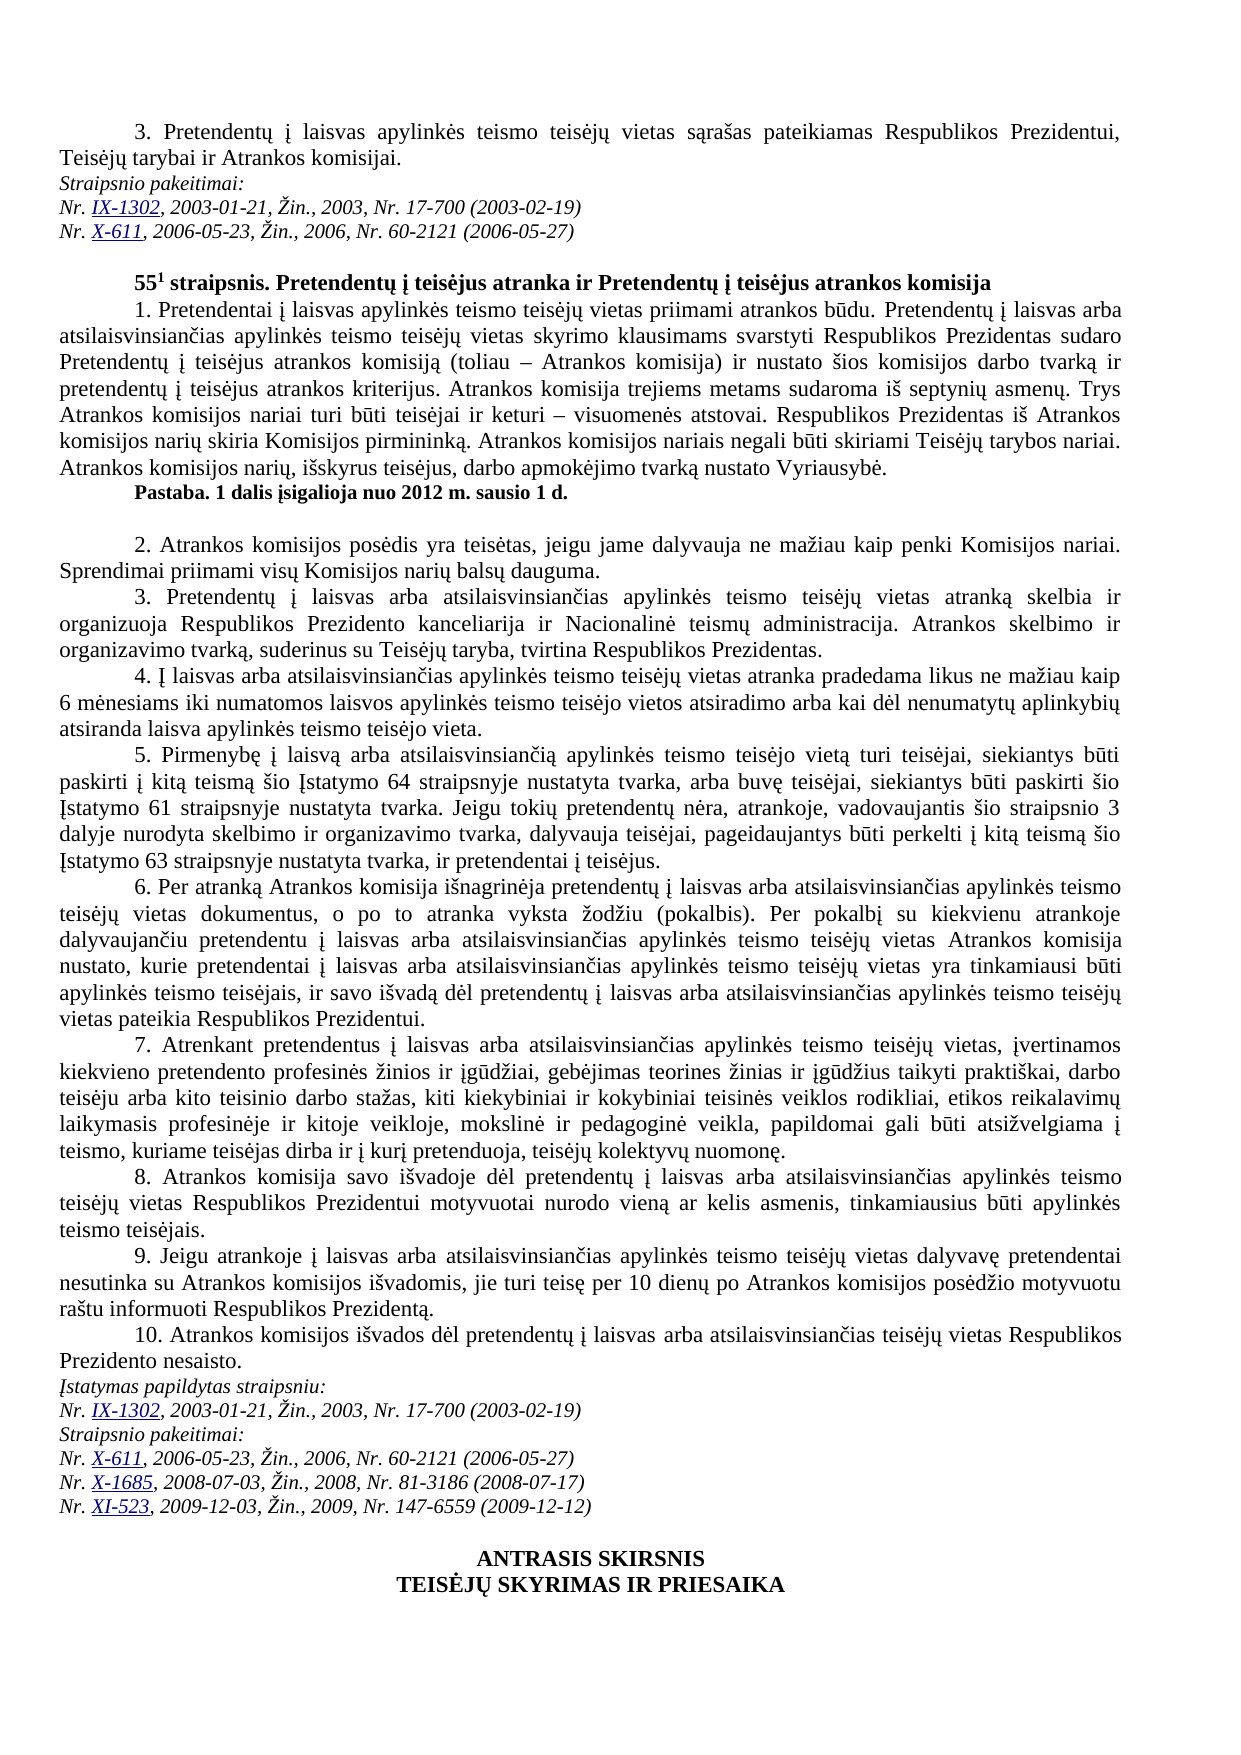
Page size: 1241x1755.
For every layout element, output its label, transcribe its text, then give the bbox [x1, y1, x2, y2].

text 6. Per atranką Atrankos komisija išnagrinėja pretendentų į laisvas arba atsilaisvinsiančias apylinkės teismo teisėjų vietas dokumentus, o po to atranka vyksta žodžiu (pokalbis). Per pokalbį su kiekvienu atrankoje dalyvaujančiu pretendentu į laisvas arba atsilaisvinsiančias apylinkės teismo teisėjų vietas Atrankos komisija nustato, kurie pretendentai į laisvas arba atsilaisvinsiančias apylinkės teismo teisėjų vietas yra tinkamiausi būti apylinkės teismo teisėjais, ir savo išvadą dėl pretendentų į laisvas arba atsilaisvinsiančias apylinkės teismo teisėjų vietas pateikia Respublikos Prezidentui. [59, 873, 1122, 1031]
text Nr. X-1685, 2008-07-03, Žin., 2008, Nr. 81-3186 (2008-07-17) [59, 1470, 1122, 1494]
text Straipsnio pakeitimai: [59, 171, 1122, 195]
text Nr. X-611, 2006-05-23, Žin., 2006, Nr. 60-2121 (2006-05-27) [59, 219, 1122, 243]
text Nr. IX-1302, 2003-01-21, Žin., 2003, Nr. 17-700 (2003-02-19) [59, 195, 1122, 219]
text 4. Į laisvas arba atsilaisvinsiančias apylinkės teismo teisėjų vietas atranka pradedama likus ne mažiau kaip 6 mėnesiams iki numatomos laisvos apylinkės teismo teisėjo vietos atsiradimo arba kai dėl nenumatytų aplinkybių atsiranda laisva apylinkės teismo teisėjo vieta. [59, 662, 1122, 741]
text Nr. XI-523, 2009-12-03, Žin., 2009, Nr. 147-6559 (2009-12-12) [59, 1494, 1122, 1518]
text 9. Jeigu atrankoje į laisvas arba atsilaisvinsiančias apylinkės teismo teisėjų vietas dalyvavę pretendentai nesutinka su Atrankos komisijos išvadomis, jie turi teisę per 10 dienų po Atrankos komisijos posėdžio motyvuotu raštu informuoti Respublikos Prezidentą. [59, 1242, 1122, 1321]
text 7. Atrenkant pretendentus į laisvas arba atsilaisvinsiančias apylinkės teismo teisėjų vietas, įvertinamos kiekvieno pretendento profesinės žinios ir įgūdžiai, gebėjimas teorines žinias ir įgūdžius taikyti praktiškai, darbo teisėju arba kito teisinio darbo stažas, kiti kiekybiniai ir kokybiniai teisinės veiklos rodikliai, etikos reikalavimų laikymasis profesinėje ir kitoje veikloje, mokslinė ir pedagoginė veikla, papildomai gali būti atsižvelgiama į teismo, kuriame teisėjas dirba ir į kurį pretenduoja, teisėjų kolektyvų nuomonę. [59, 1031, 1122, 1163]
text Nr. IX-1302, 2003-01-21, Žin., 2003, Nr. 17-700 (2003-02-19) [59, 1398, 1122, 1422]
text 5. Pirmenybę į laisvą arba atsilaisvinsiančią apylinkės teismo teisėjo vietą turi teisėjai, siekiantys būti paskirti į kitą teismą šio Įstatymo 64 straipsnyje nustatyta tvarka, arba buvę teisėjai, siekiantys būti paskirti šio Įstatymo 61 straipsnyje nustatyta tvarka. Jeigu tokių pretendentų nėra, atrankoje, vadovaujantis šio straipsnio 3 dalyje nurodyta skelbimo ir organizavimo tvarka, dalyvauja teisėjai, pageidaujantys būti perkelti į kitą teismą šio Įstatymo 63 straipsnyje nustatyta tvarka, ir pretendentai į teisėjus. [59, 741, 1122, 873]
text TEISĖJŲ SKYRIMAS IR PRIESAIKA [59, 1571, 1122, 1597]
text 3. Pretendentų į laisvas arba atsilaisvinsiančias apylinkės teismo teisėjų vietas atranką skelbia ir organizuoja Respublikos Prezidento kanceliarija ir Nacionalinė teismų administracija. Atrankos skelbimo ir organizavimo tvarką, suderinus su Teisėjų taryba, tvirtina Respublikos Prezidentas. [59, 583, 1122, 662]
subtitle ANTRASIS SKIRSNIS [59, 1545, 1122, 1571]
text 10. Atrankos komisijos išvados dėl pretendentų į laisvas arba atsilaisvinsiančias teisėjų vietas Respublikos Prezidento nesaisto. [59, 1321, 1122, 1374]
text 2. Atrankos komisijos posėdis yra teisėtas, jeigu jame dalyvauja ne mažiau kaip penki Komisijos nariai. Sprendimai priimami visų Komisijos narių balsų dauguma. [59, 531, 1122, 583]
text 551 straipsnis. Pretendentų į teisėjus atranka ir Pretendentų į teisėjus atrankos komisija [134, 269, 1122, 296]
text Nr. X-611, 2006-05-23, Žin., 2006, Nr. 60-2121 (2006-05-27) [59, 1446, 1122, 1470]
text 1. Pretendentai į laisvas apylinkės teismo teisėjų vietas priimami atrankos būdu. Pretendentų į laisvas arba atsilaisvinsiančias apylinkės teismo teisėjų vietas skyrimo klausimams svarstyti Respublikos Prezidentas sudaro Pretendentų į teisėjus atrankos komisiją (toliau – Atrankos komisija) ir nustato šios komisijos darbo tvarką ir pretendentų į teisėjus atrankos kriterijus. Atrankos komisija trejiems metams sudaroma iš septynių asmenų. Trys Atrankos komisijos nariai turi būti teisėjai ir keturi – visuomenės atstovai. Respublikos Prezidentas iš Atrankos komisijos narių skiria Komisijos pirmininką. Atrankos komisijos nariais negali būti skiriami Teisėjų tarybos nariai. Atrankos komisijos narių, išskyrus teisėjus, darbo apmokėjimo tvarką nustato Vyriausybė. [59, 296, 1122, 480]
text Straipsnio pakeitimai: [59, 1422, 1122, 1446]
text 3. Pretendentų į laisvas apylinkės teismo teisėjų vietas sąrašas pateikiamas Respublikos Prezidentui, Teisėjų tarybai ir Atrankos komisijai. [59, 118, 1122, 171]
text Pastaba. 1 dalis įsigalioja nuo 2012 m. sausio 1 d. [59, 480, 1122, 504]
text Įstatymas papildytas straipsniu: [59, 1374, 1122, 1398]
text 8. Atrankos komisija savo išvadoje dėl pretendentų į laisvas arba atsilaisvinsiančias apylinkės teismo teisėjų vietas Respublikos Prezidentui motyvuotai nurodo vieną ar kelis asmenis, tinkamiausius būti apylinkės teismo teisėjais. [59, 1163, 1122, 1242]
